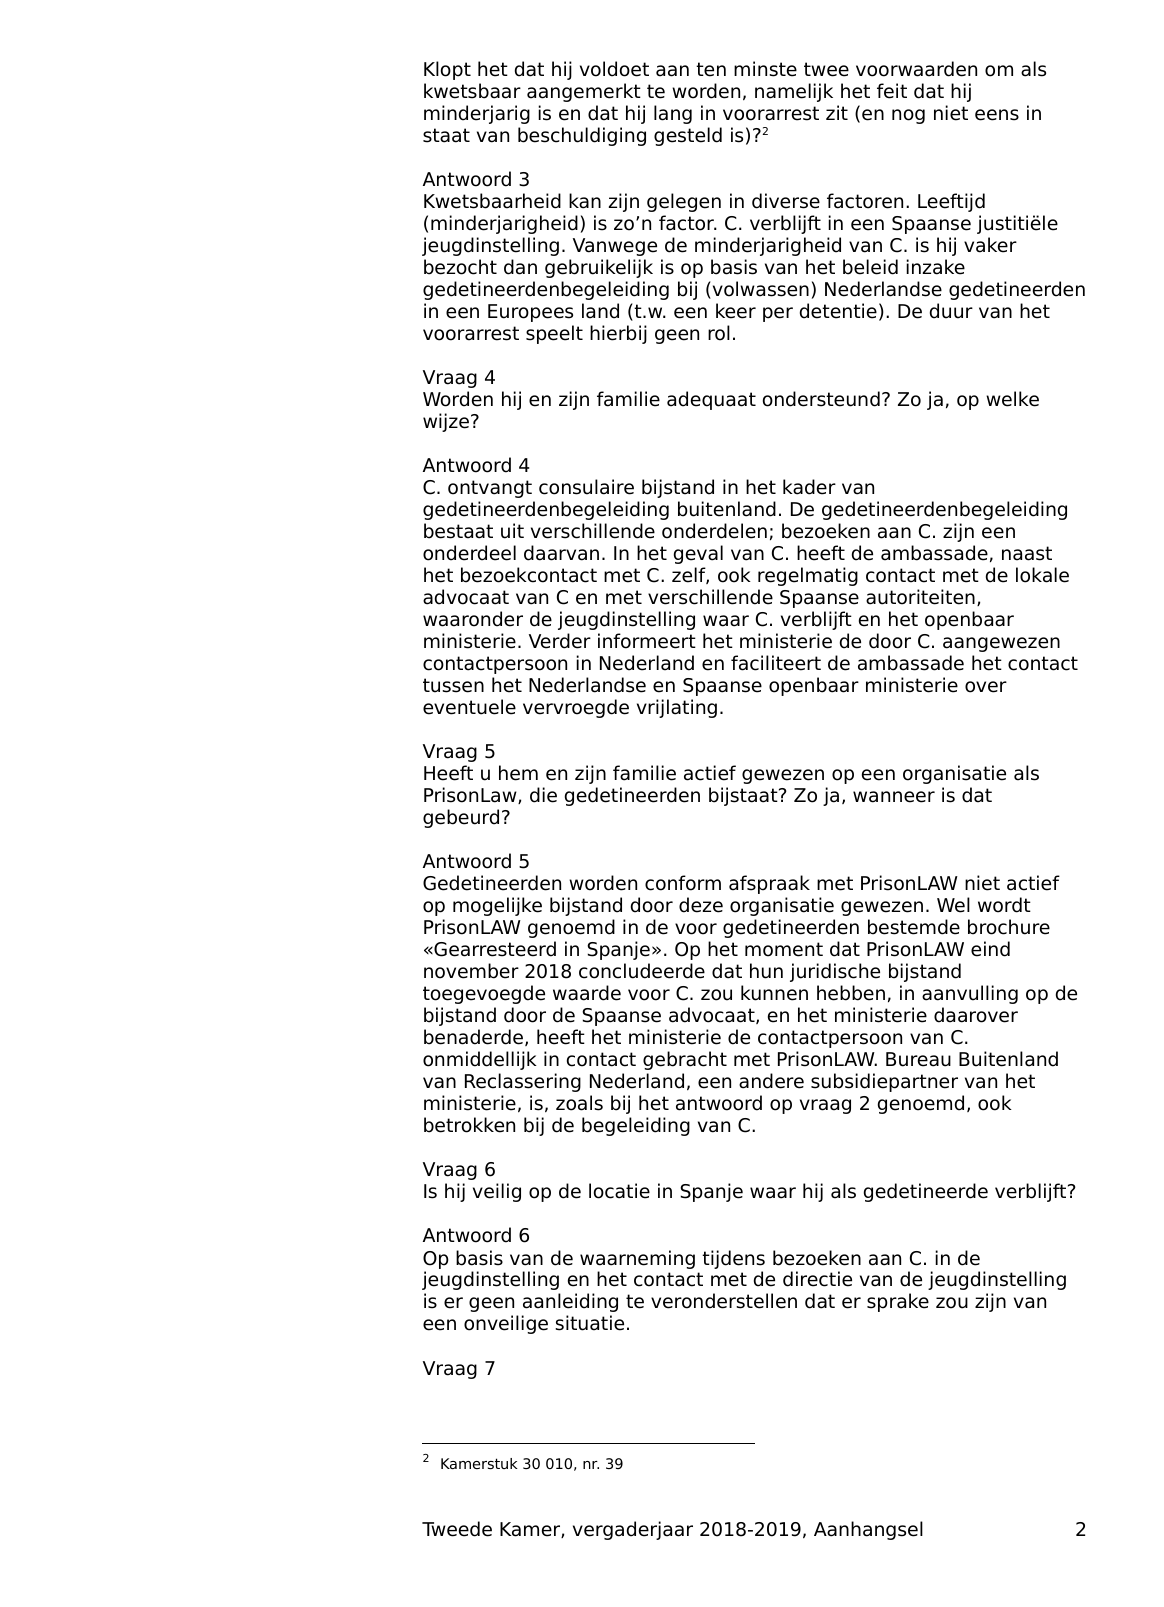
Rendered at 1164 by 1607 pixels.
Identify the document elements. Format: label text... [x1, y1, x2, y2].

text Is hij veilig op de locatie in Spanje waar hij als gedetineerde verblijft? [422, 1181, 1087, 1203]
text Antwoord 5 [422, 851, 1087, 873]
text Worden hij en zijn familie adequaat ondersteund? Zo ja, op welke wijze? [422, 389, 1087, 433]
text Op basis van de waarneming tijdens bezoeken aan C. in de jeugdinstelling en het contact met de directie van de jeugdinstelling is er geen aanleiding te veronderstellen dat er sprake zou zijn van een onveilige situatie. [422, 1247, 1087, 1335]
text Kamerstuk 30 010, nr. 39 [422, 1452, 1087, 1474]
text Vraag 5 [422, 741, 1087, 763]
text Vraag 6 [422, 1159, 1087, 1181]
text Antwoord 3 [422, 169, 1087, 191]
text Kwetsbaarheid kan zijn gelegen in diverse factoren. Leeftijd (minderjarigheid) is zo’n factor. C. verblijft in een Spaanse justitiële jeugdinstelling. Vanwege de minderjarigheid van C. is hij vaker bezocht dan gebruikelijk is op basis van het beleid inzake gedetineerdenbegeleiding bij (volwassen) Nederlandse gedetineerden in een Europees land (t.w. een keer per detentie). De duur van het voorarrest speelt hierbij geen rol. [422, 191, 1087, 345]
text Heeft u hem en zijn familie actief gewezen op een organisatie als PrisonLaw, die gedetineerden bijstaat? Zo ja, wanneer is dat gebeurd? [422, 763, 1087, 829]
text Antwoord 6 [422, 1225, 1087, 1247]
text C. ontvangt consulaire bijstand in het kader van gedetineerdenbegeleiding buitenland. De gedetineerdenbegeleiding bestaat uit verschillende onderdelen; bezoeken aan C. zijn een onderdeel daarvan. In het geval van C. heeft de ambassade, naast het bezoekcontact met C. zelf, ook regelmatig contact met de lokale advocaat van C en met verschillende Spaanse autoriteiten, waaronder de jeugdinstelling waar C. verblijft en het openbaar ministerie. Verder informeert het ministerie de door C. aangewezen contactpersoon in Nederland en faciliteert de ambassade het contact tussen het Nederlandse en Spaanse openbaar ministerie over eventuele vervroegde vrijlating. [422, 477, 1087, 719]
text Vraag 4 [422, 367, 1087, 389]
text Antwoord 4 [422, 455, 1087, 477]
text Vraag 7 [422, 1357, 1087, 1379]
text Klopt het dat hij voldoet aan ten minste twee voorwaarden om als kwetsbaar aangemerkt te worden, namelijk het feit dat hij minderjarig is en dat hij lang in voorarrest zit (en nog niet eens in staat van beschuldiging gesteld is)? [422, 59, 1087, 147]
text Gedetineerden worden conform afspraak met PrisonLAW niet actief op mogelijke bijstand door deze organisatie gewezen. Wel wordt PrisonLAW genoemd in de voor gedetineerden bestemde brochure «Gearresteerd in Spanje». Op het moment dat PrisonLAW eind november 2018 concludeerde dat hun juridische bijstand toegevoegde waarde voor C. zou kunnen hebben, in aanvulling op de bijstand door de Spaanse advocaat, en het ministerie daarover benaderde, heeft het ministerie de contactpersoon van C. onmiddellijk in contact gebracht met PrisonLAW. Bureau Buitenland van Reclassering Nederland, een andere subsidiepartner van het ministerie, is, zoals bij het antwoord op vraag 2 genoemd, ook betrokken bij de begeleiding van C. [422, 873, 1087, 1137]
